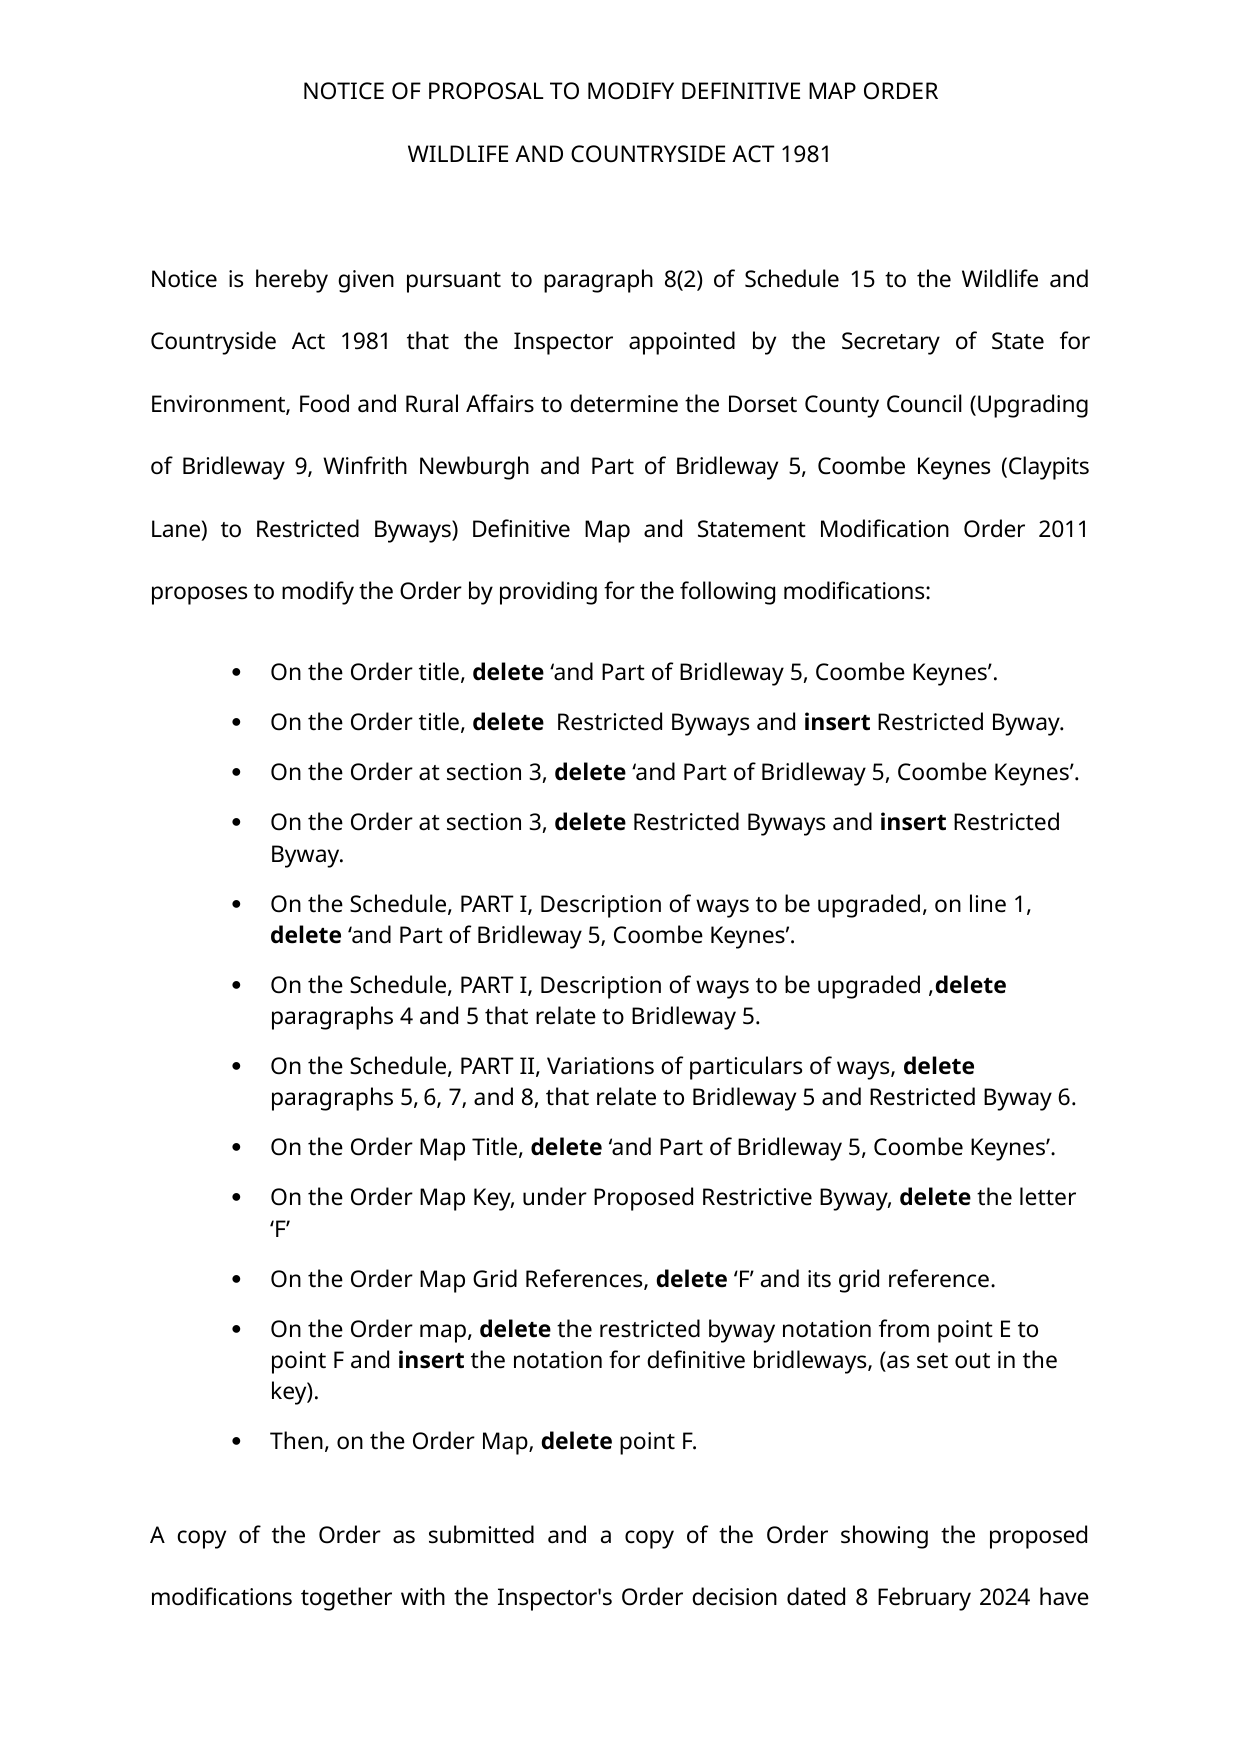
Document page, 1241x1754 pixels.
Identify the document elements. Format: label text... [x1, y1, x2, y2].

list On the Schedule, PART II, Variations of particulars of ways, delete paragraphs 5, 6, 7, and 8, that relate to Bridleway 5 and Restricted Byway 6. [232, 1050, 1091, 1112]
list On the Order Map Grid References, delete ‘F’ and its grid reference. [232, 1262, 1091, 1294]
text NOTICE OF PROPOSAL TO MODIFY DEFINITIVE MAP ORDER [150, 75, 1091, 106]
list On the Order Map Title, delete ‘and Part of Bridleway 5, Coombe Keynes’. [232, 1131, 1091, 1162]
list On the Schedule, PART I, Description of ways to be upgraded, on line 1, delete ‘and Part of Bridleway 5, Coombe Keynes’. [232, 887, 1091, 950]
text Notice is hereby given pursuant to paragraph 8(2) of Schedule 15 to the Wildlife and Countryside Act 1981 that the Inspector appointed by the Secretary of State for Environment, Food and Rural Affairs to determine the Dorset County Council (Upgrading of Bridleway 9, Winfrith Newburgh and Part of Bridleway 5, Coombe Keynes (Claypits Lane) to Restricted Byways) Definitive Map and Statement Modification Order 2011 proposes to modify the Order by providing for the following modifications: [150, 262, 1091, 606]
list On the Schedule, PART I, Description of ways to be upgraded ,delete paragraphs 4 and 5 that relate to Bridleway 5. [232, 969, 1091, 1031]
list On the Order Map Key, under Proposed Restrictive Byway, delete the letter ‘F’ [232, 1181, 1091, 1244]
list On the Order at section 3, delete Restricted Byways and insert Restricted Byway. [232, 806, 1091, 869]
text A copy of the Order as submitted and a copy of the Order showing the proposed modifications together with the Inspector's Order decision dated 8 February 2024 have [150, 1519, 1091, 1612]
list On the Order title, delete ‘and Part of Bridleway 5, Coombe Keynes’. [232, 656, 1091, 687]
text WILDLIFE AND COUNTRYSIDE ACT 1981 [150, 137, 1091, 169]
list On the Order at section 3, delete ‘and Part of Bridleway 5, Coombe Keynes’. [232, 756, 1091, 787]
list On the Order title, delete Restricted Byways and insert Restricted Byway. [232, 706, 1091, 737]
list Then, on the Order Map, delete point F. [232, 1425, 1091, 1456]
list On the Order map, delete the restricted byway notation from point E to point F and insert the notation for definitive bridleways, (as set out in the key). [232, 1312, 1091, 1406]
